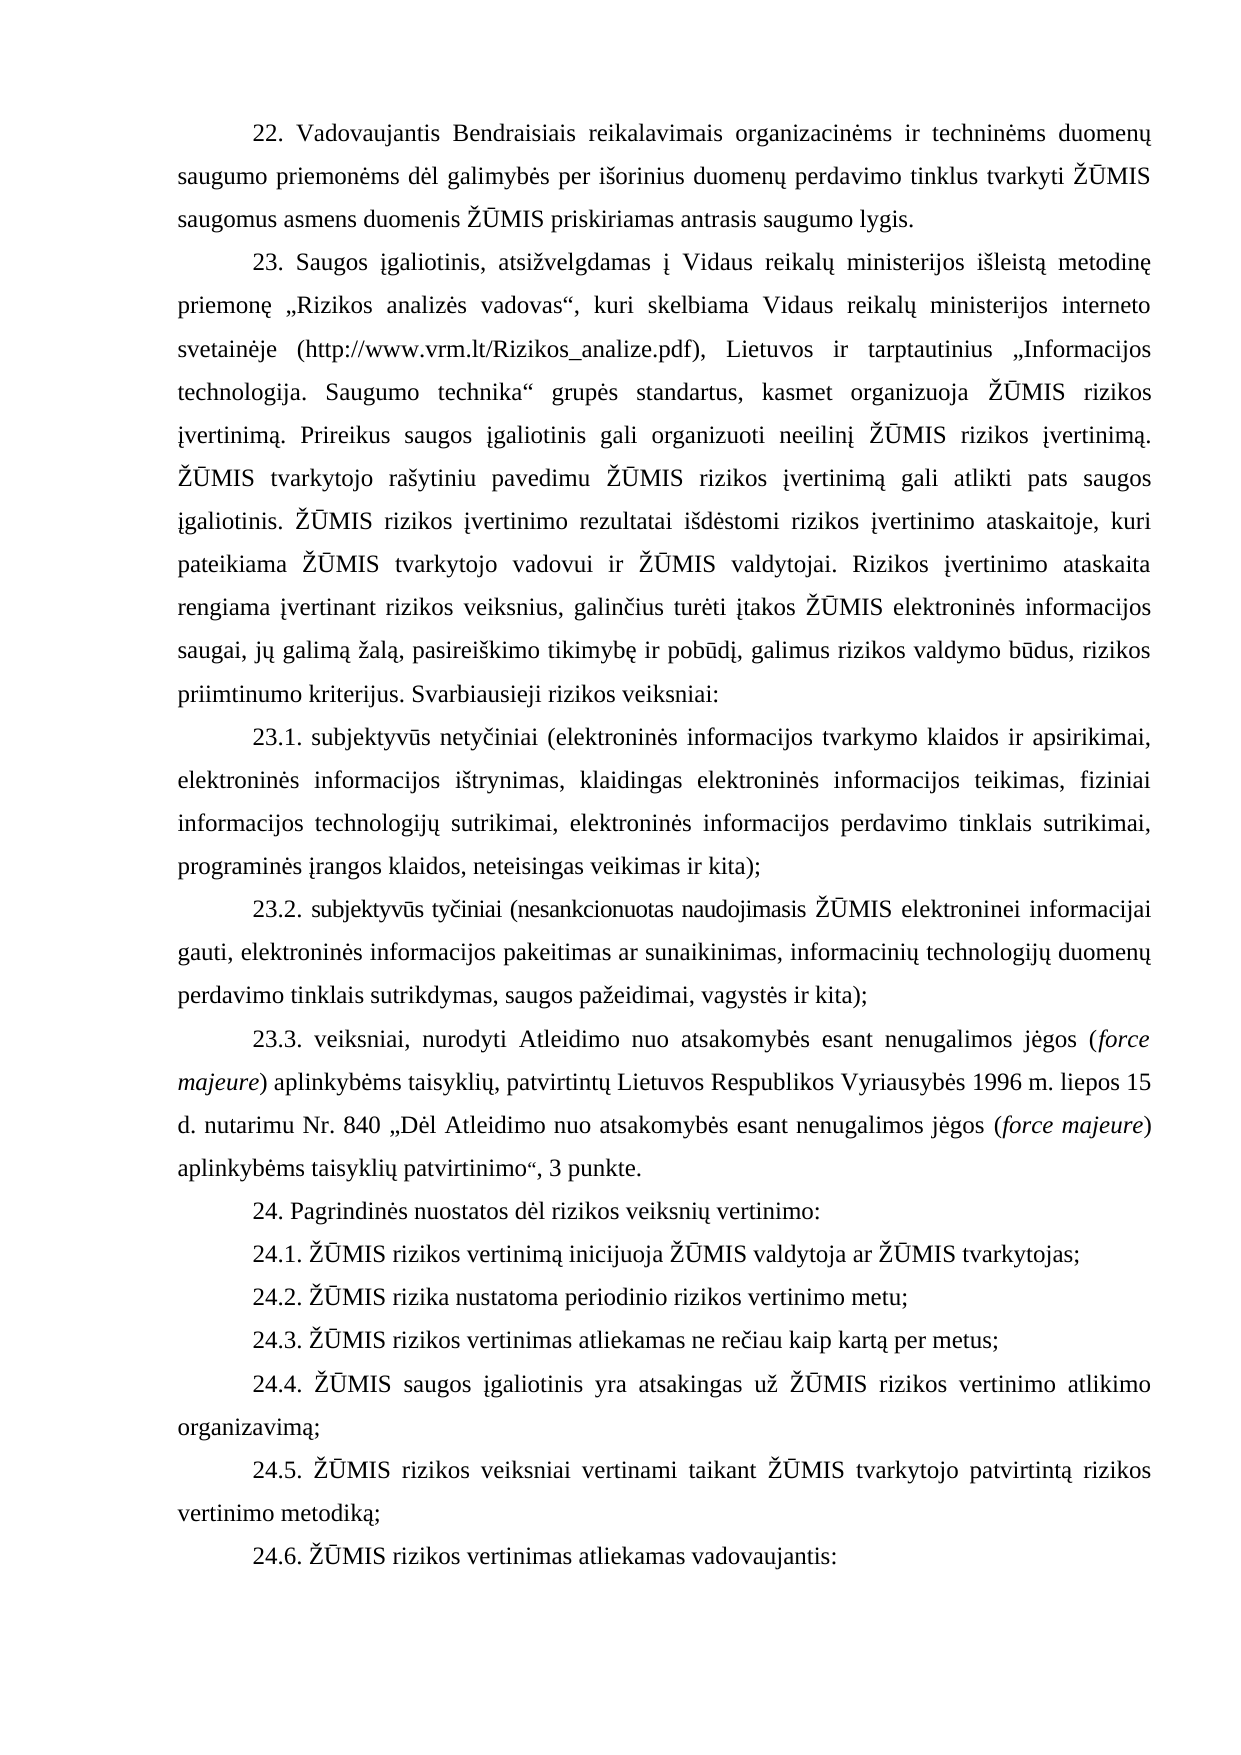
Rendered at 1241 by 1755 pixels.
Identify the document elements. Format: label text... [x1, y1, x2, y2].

text 22. Vadovaujantis Bendraisiais reikalavimais organizacinėms ir techninėms duomenų saugumo priemonėms dėl galimybės per išorinius duomenų perdavimo tinklus tvarkyti ŽŪMIS saugomus asmens duomenis ŽŪMIS priskiriamas antrasis saugumo lygis. [177, 118, 1152, 233]
text 23.2. subjektyvūs tyčiniai (nesankcionuotas naudojimasis ŽŪMIS elektroninei informacijai gauti, elektroninės informacijos pakeitimas ar sunaikinimas, informacinių technologijų duomenų perdavimo tinklais sutrikdymas, saugos pažeidimai, vagystės ir kita); [177, 894, 1152, 1009]
text 24.6. ŽŪMIS rizikos vertinimas atliekamas vadovaujantis: [177, 1541, 1152, 1570]
text 24. Pagrindinės nuostatos dėl rizikos veiksnių vertinimo: [177, 1196, 1152, 1225]
text 23.1. subjektyvūs netyčiniai (elektroninės informacijos tvarkymo klaidos ir apsirikimai, elektroninės informacijos ištrynimas, klaidingas elektroninės informacijos teikimas, fiziniai informacijos technologijų sutrikimai, elektroninės informacijos perdavimo tinklais sutrikimai, programinės įrangos klaidos, neteisingas veikimas ir kita); [177, 722, 1152, 880]
text 24.1. ŽŪMIS rizikos vertinimą inicijuoja ŽŪMIS valdytoja ar ŽŪMIS tvarkytojas; [177, 1239, 1152, 1268]
text 23. Saugos įgaliotinis, atsižvelgdamas į Vidaus reikalų ministerijos išleistą metodinę priemonę „Rizikos analizės vadovas“, kuri skelbiama Vidaus reikalų ministerijos interneto svetainėje (http://www.vrm.lt/Rizikos_analize.pdf), Lietuvos ir tarptautinius „Informacijos technologija. Saugumo technika“ grupės standartus, kasmet organizuoja ŽŪMIS rizikos įvertinimą. Prireikus saugos įgaliotinis gali organizuoti neeilinį ŽŪMIS rizikos įvertinimą. ŽŪMIS tvarkytojo rašytiniu pavedimu ŽŪMIS rizikos įvertinimą gali atlikti pats saugos įgaliotinis. ŽŪMIS rizikos įvertinimo rezultatai išdėstomi rizikos įvertinimo ataskaitoje, kuri pateikiama ŽŪMIS tvarkytojo vadovui ir ŽŪMIS valdytojai. Rizikos įvertinimo ataskaita rengiama įvertinant rizikos veiksnius, galinčius turėti įtakos ŽŪMIS elektroninės informacijos saugai, jų galimą žalą, pasireiškimo tikimybę ir pobūdį, galimus rizikos valdymo būdus, rizikos priimtinumo kriterijus. Svarbiausieji rizikos veiksniai: [177, 247, 1152, 707]
text 23.3. veiksniai, nurodyti Atleidimo nuo atsakomybės esant nenugalimos jėgos (force majeure) aplinkybėms taisyklių, patvirtintų Lietuvos Respublikos Vyriausybės 1996 m. liepos 15 d. nutarimu Nr. 840 „Dėl Atleidimo nuo atsakomybės esant nenugalimos jėgos (force majeure) aplinkybėms taisyklių patvirtinimo“, 3 punkte. [177, 1024, 1152, 1182]
text 24.5. ŽŪMIS rizikos veiksniai vertinami taikant ŽŪMIS tvarkytojo patvirtintą rizikos vertinimo metodiką; [177, 1455, 1152, 1527]
text 24.4. ŽŪMIS saugos įgaliotinis yra atsakingas už ŽŪMIS rizikos vertinimo atlikimo organizavimą; [177, 1369, 1152, 1441]
text 24.2. ŽŪMIS rizika nustatoma periodinio rizikos vertinimo metu; [177, 1282, 1152, 1311]
text 24.3. ŽŪMIS rizikos vertinimas atliekamas ne rečiau kaip kartą per metus; [177, 1326, 1152, 1354]
